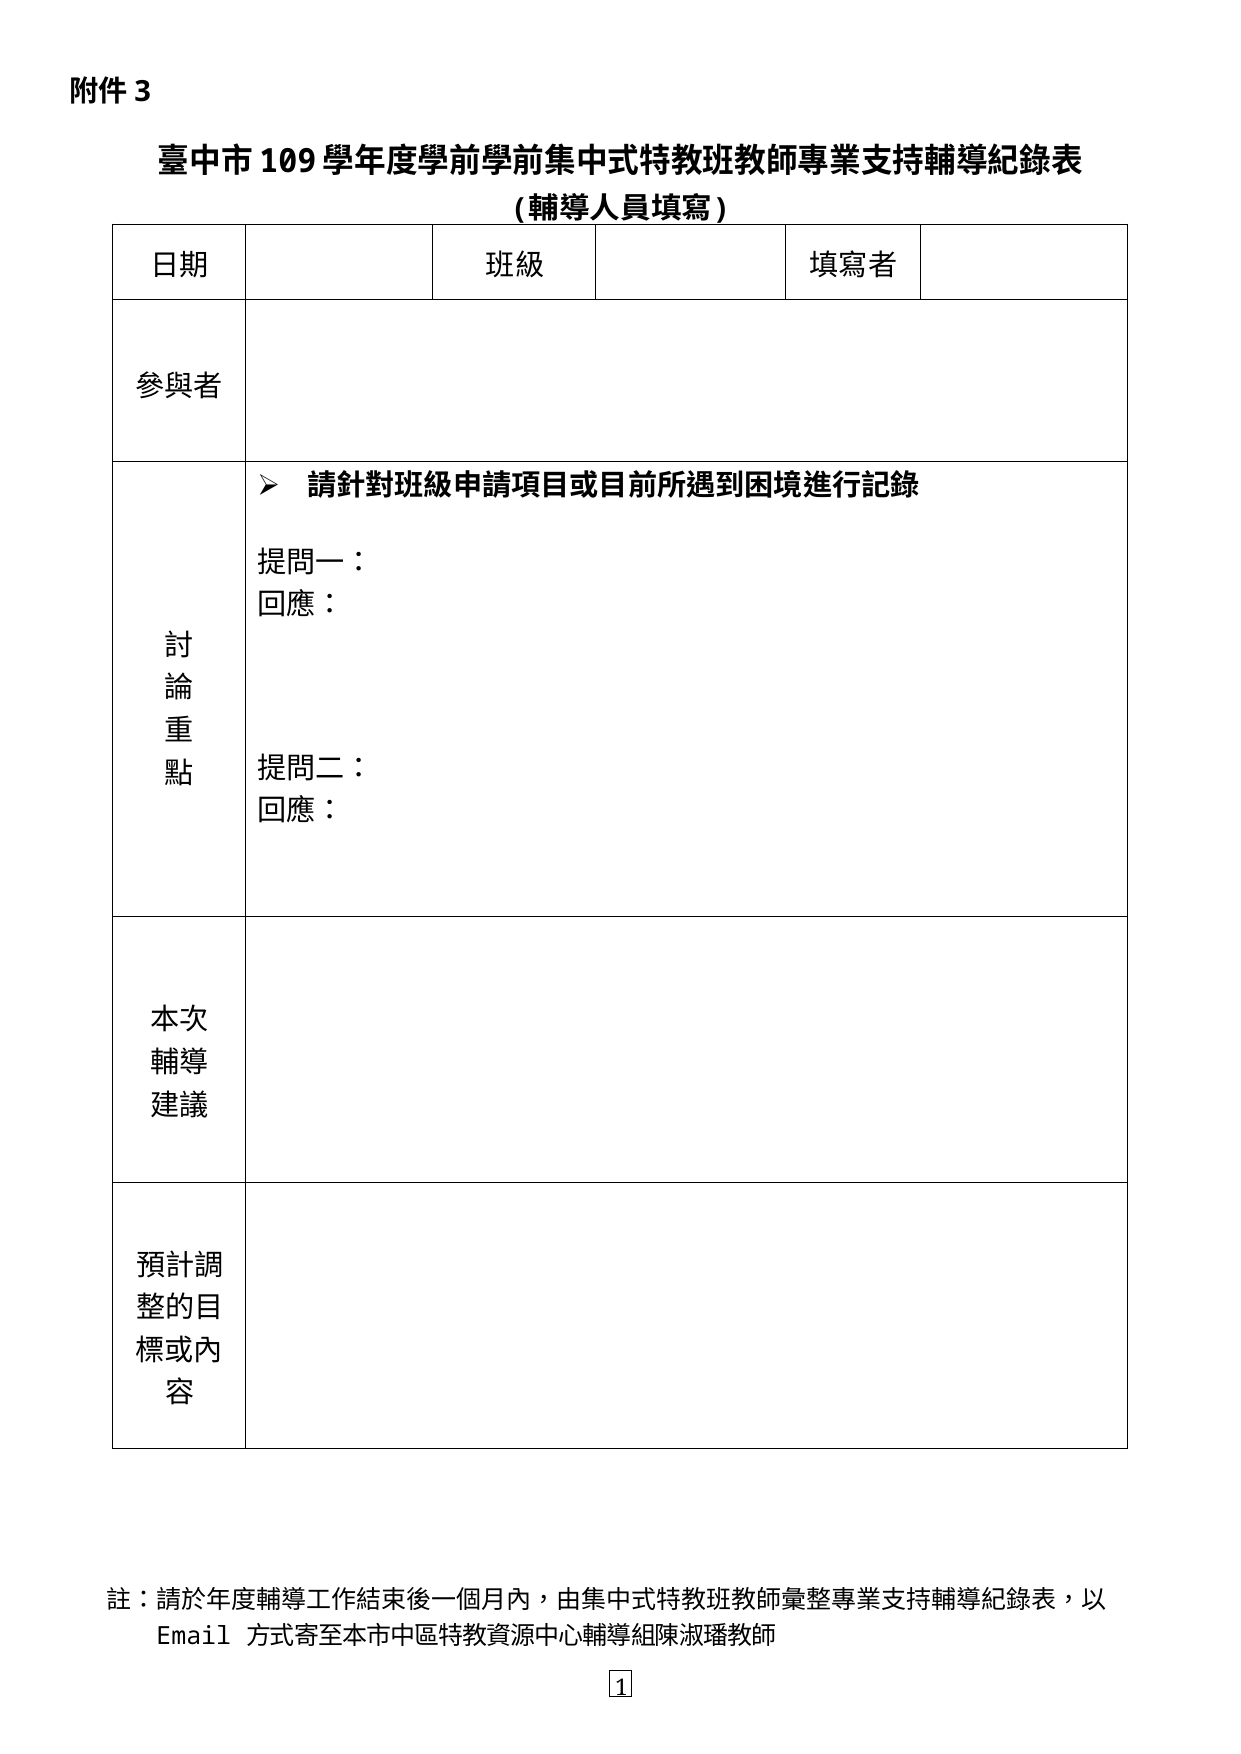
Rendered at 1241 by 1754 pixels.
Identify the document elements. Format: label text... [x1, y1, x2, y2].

text 預計調整的目標或內容 [135, 1242, 223, 1411]
text 提問一： 回應： [257, 538, 374, 623]
subtitle 臺中市109學年度學前學前集中式特教班教師專業支持輔導紀錄表 [135, 130, 1105, 182]
text 提問二： 回應： [257, 744, 374, 829]
text 填寫者 [809, 242, 920, 284]
text 日期 [133, 242, 225, 284]
text 附件 3 [69, 59, 181, 112]
text 討論重點 [164, 621, 194, 792]
text 本次輔導建議 [150, 996, 209, 1124]
text 註：請於年度輔導工作結束後一個月內，由集中式特教班教師彙整專業支持輔導紀錄表，以Email 方式寄至本市中區特教資源中心輔導組陳淑璠教師 [106, 1579, 1113, 1652]
list 請針對班級申請項目或目前所遇到困境進行記錄 [257, 462, 1127, 504]
text 班級 [486, 242, 595, 284]
text 參與者 [133, 363, 225, 405]
subtitle (輔導人員填寫) [135, 182, 1106, 224]
